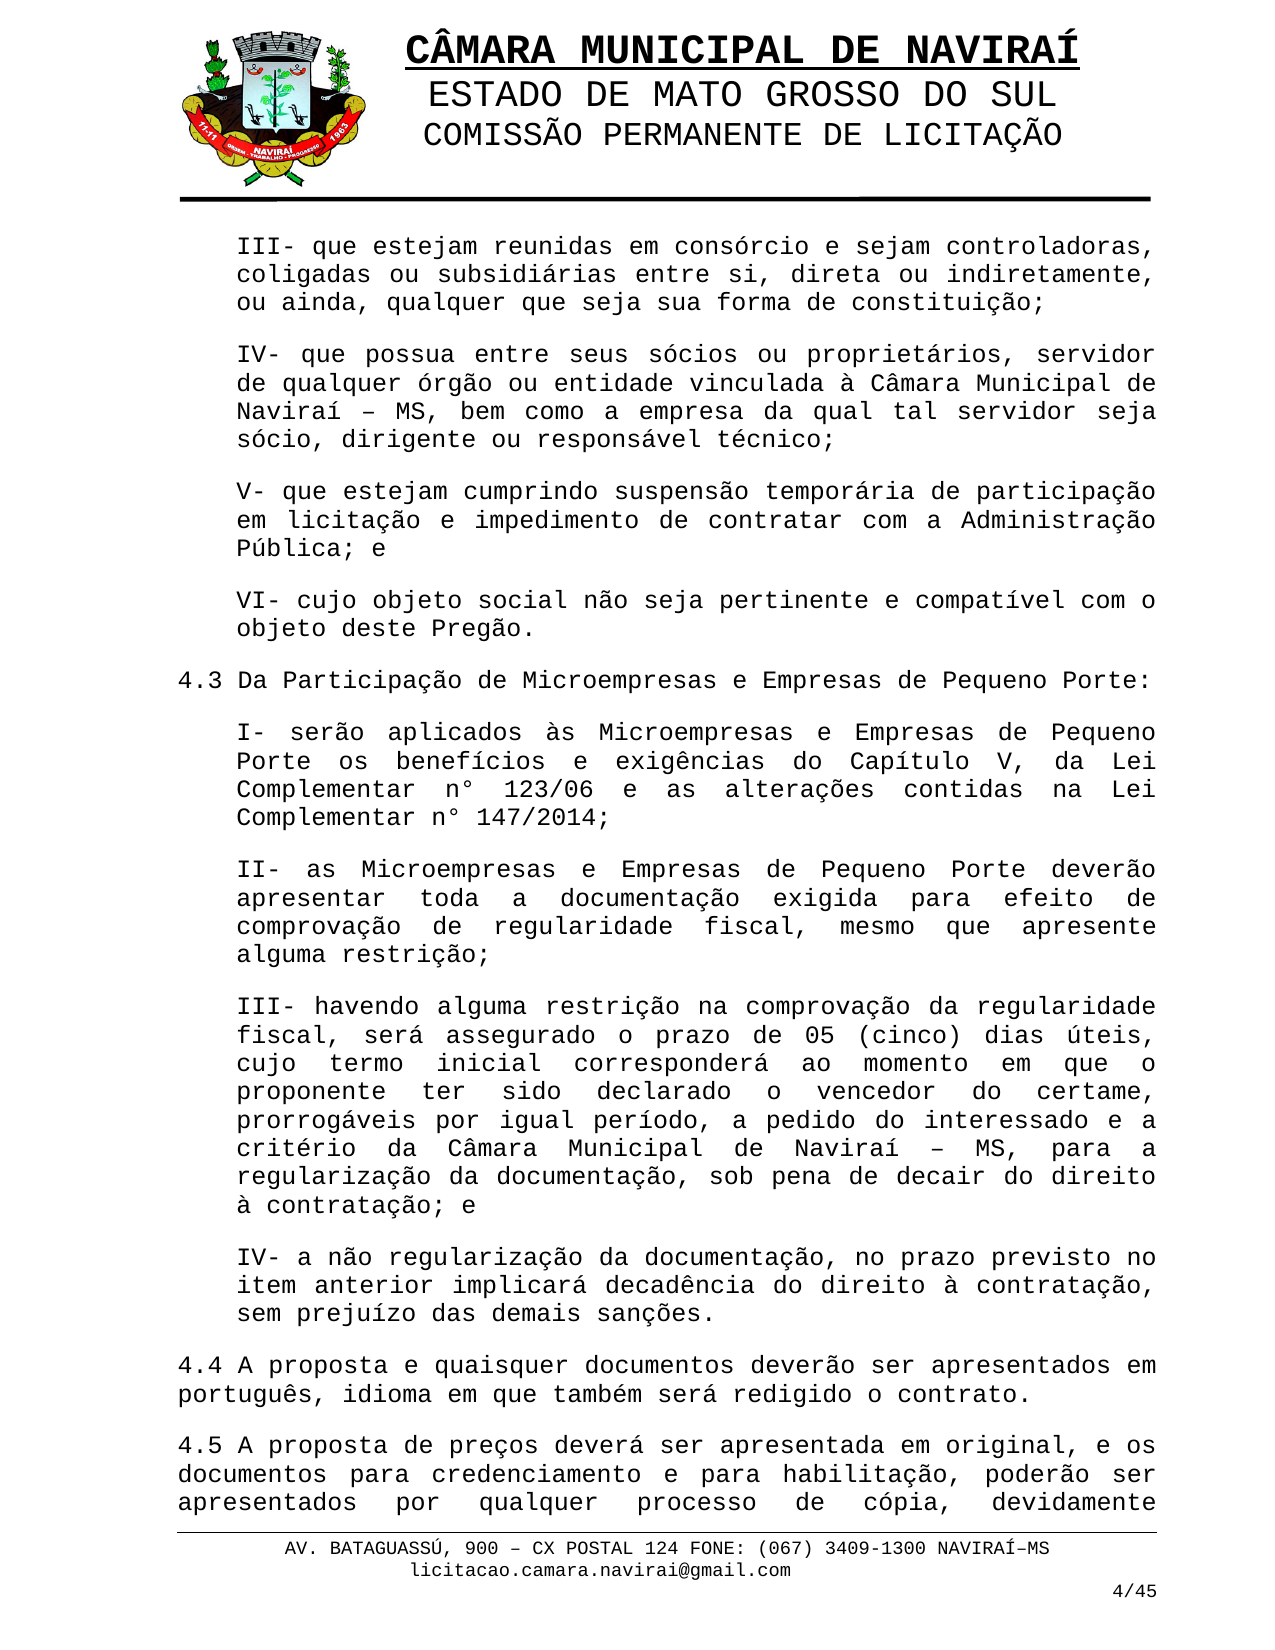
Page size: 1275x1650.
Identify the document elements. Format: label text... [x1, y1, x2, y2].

text IV- que possua entre seus sócios ou proprietários, servidor de qualquer órgão ou entidade vinculada à Câmara Municipal de Naviraí – MS, bem como a empresa da qual tal servidor seja sócio, dirigente ou responsável técnico; [236, 342, 1157, 455]
text 4.3 Da Participação de Microempresas e Empresas de Pequeno Porte: [177, 668, 1157, 696]
text III- havendo alguma restrição na comprovação da regularidade fiscal, será assegurado o prazo de 05 (cinco) dias úteis, cujo termo inicial corresponderá ao momento em que o proponente ter sido declarado o vencedor do certame, prorrogáveis por igual período, a pedido do interessado e a critério da Câmara Municipal de Naviraí – MS, para a regularização da documentação, sob pena de decair do direito à contratação; e [236, 994, 1157, 1221]
text III- que estejam reunidas em consórcio e sejam controladoras, coligadas ou subsidiárias entre si, direta ou indiretamente, ou ainda, qualquer que seja sua forma de constituição; [236, 233, 1157, 318]
text 4.5 A proposta de preços deverá ser apresentada em original, e os documentos para credenciamento e para habilitação, poderão ser apresentados por qualquer processo de cópia, devidamente [177, 1433, 1157, 1518]
text II- as Microempresas e Empresas de Pequeno Porte deverão apresentar toda a documentação exigida para efeito de comprovação de regularidade fiscal, mesmo que apresente alguma restrição; [236, 857, 1157, 970]
text VI- cujo objeto social não seja pertinente e compatível com o objeto deste Pregão. [236, 588, 1157, 644]
text V- que estejam cumprindo suspensão temporária de participação em licitação e impedimento de contratar com a Administração Pública; e [236, 479, 1157, 564]
text I- serão aplicados às Microempresas e Empresas de Pequeno Porte os benefícios e exigências do Capítulo V, da Lei Complementar n° 123/06 e as alterações contidas na Lei Complementar n° 147/2014; [236, 720, 1157, 833]
text IV- a não regularização da documentação, no prazo previsto no item anterior implicará decadência do direito à contratação, sem prejuízo das demais sanções. [236, 1244, 1157, 1329]
text 4.4 A proposta e quaisquer documentos deverão ser apresentados em português, idioma em que também será redigido o contrato. [177, 1353, 1157, 1409]
